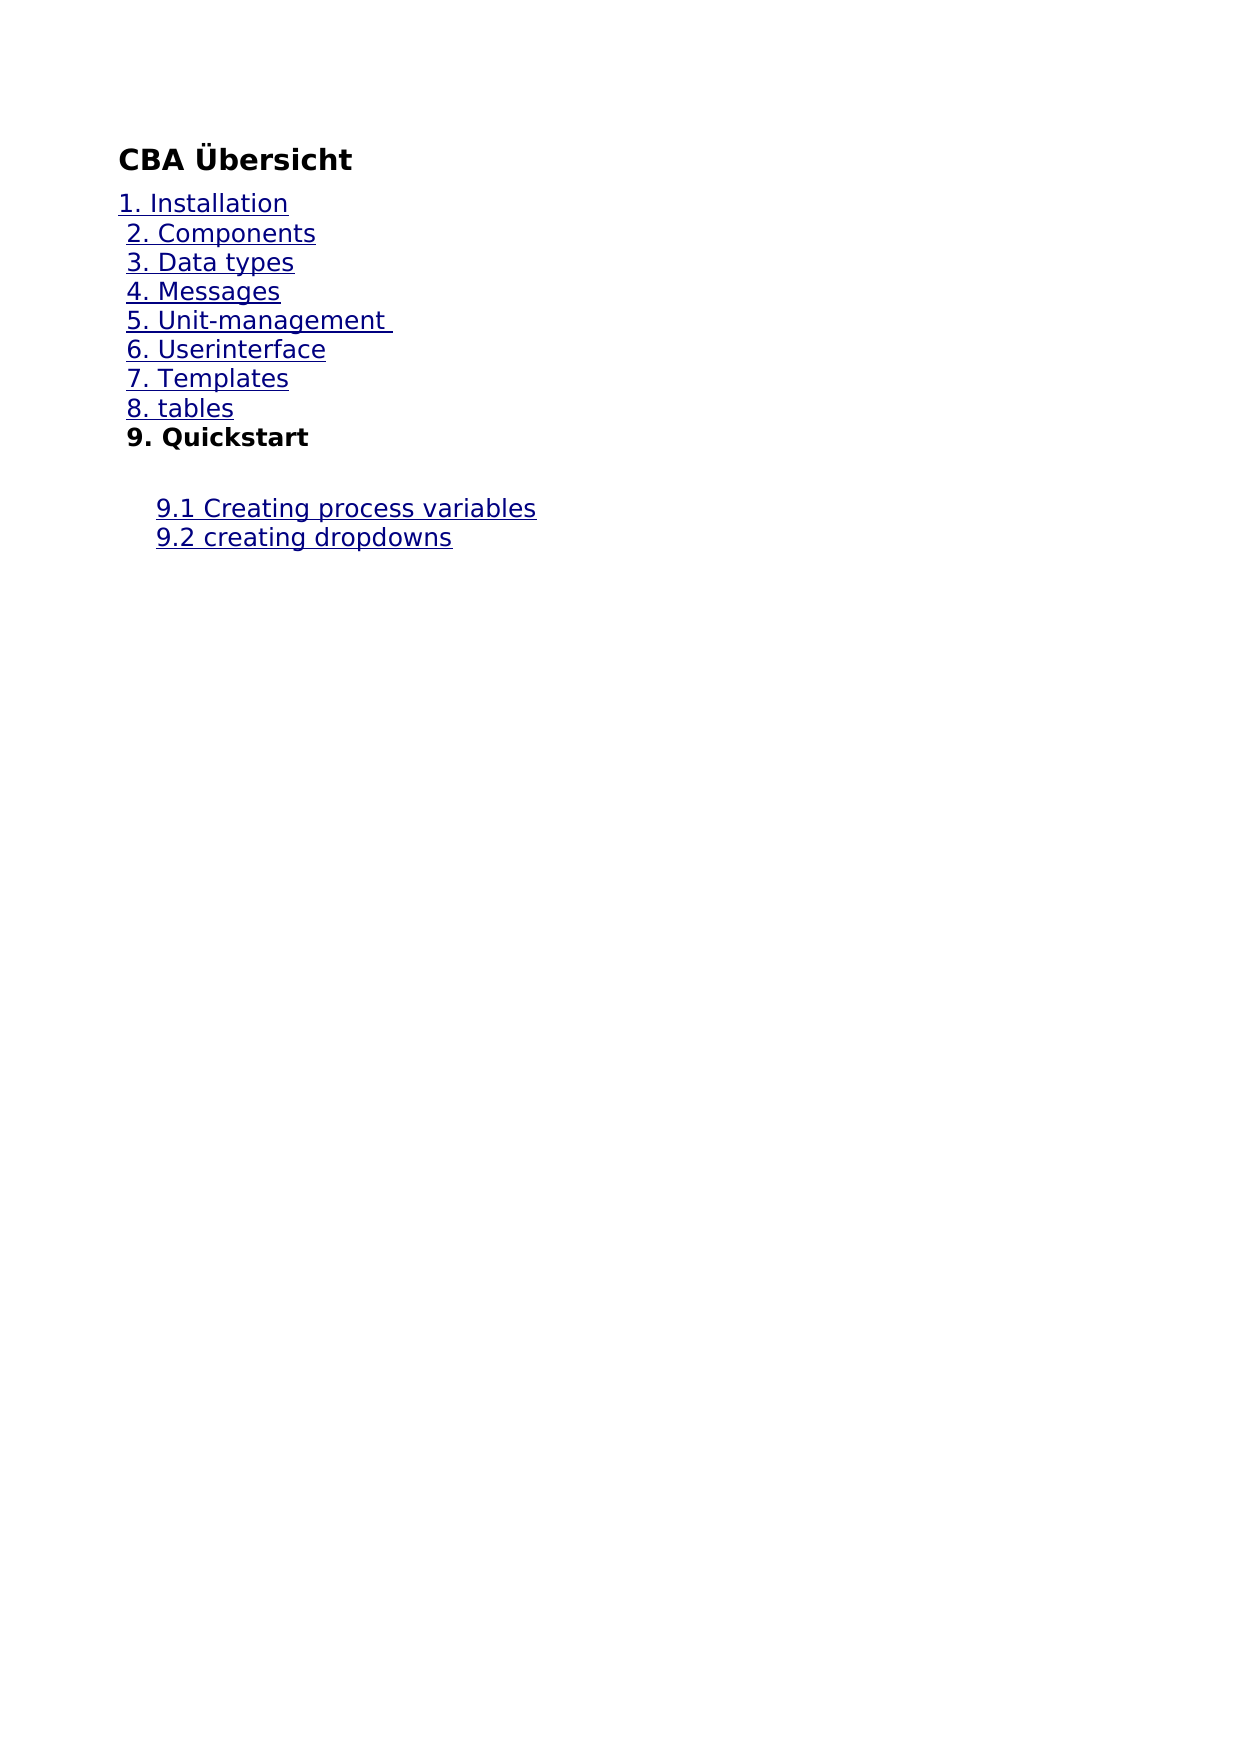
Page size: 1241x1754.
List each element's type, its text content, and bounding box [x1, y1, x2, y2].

subtitle CBA Übersicht [118, 143, 1122, 177]
text 1. Installation 2. Components 3. Data types 4. Messages 5. Unit-management 6. Userinterface 7. Templates 8. tables 9. Quickstart [118, 189, 1122, 481]
text 9.2 creating dropdowns [118, 523, 1122, 552]
text 9.1 Creating process variables [118, 494, 1122, 523]
